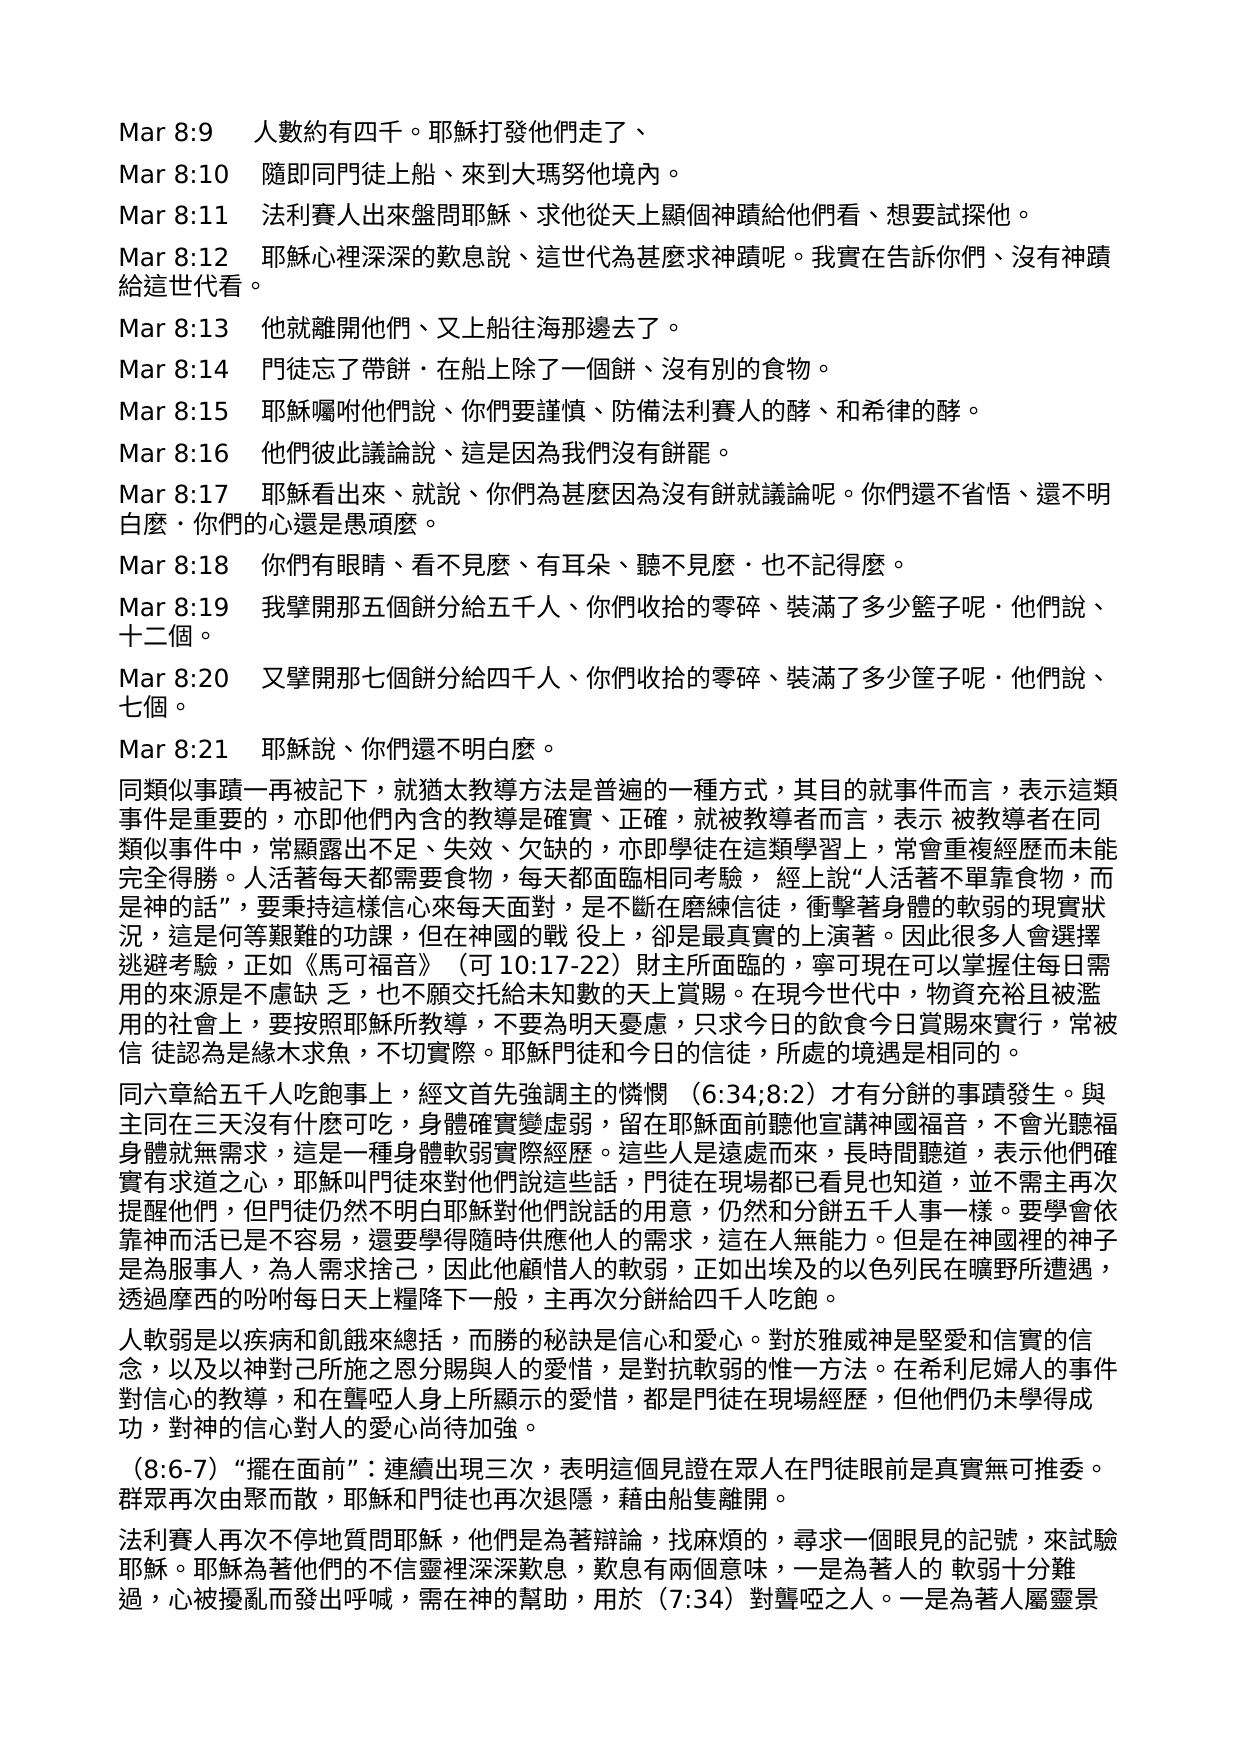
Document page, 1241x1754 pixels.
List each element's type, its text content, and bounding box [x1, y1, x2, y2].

text Mar 8:11 法利賽人出來盤問耶穌、求他從天上顯個神蹟給他們看、想要試探他。 [118, 201, 1122, 231]
text Mar 8:19 我擘開那五個餅分給五千人、你們收拾的零碎、裝滿了多少籃子呢．他們說、十二個。 [118, 593, 1122, 651]
text Mar 8:20 又擘開那七個餅分給四千人、你們收拾的零碎、裝滿了多少筐子呢．他們說、七個。 [118, 664, 1122, 722]
text Mar 8:12 耶穌心裡深深的歎息說、這世代為甚麼求神蹟呢。我實在告訴你們、沒有神蹟給這世代看。 [118, 243, 1122, 301]
text Mar 8:16 他們彼此議論說、這是因為我們沒有餅罷。 [118, 439, 1122, 468]
text Mar 8:21 耶穌說、你們還不明白麼。 [118, 735, 1122, 764]
text Mar 8:9 人數約有四千。耶穌打發他們走了、 [118, 118, 1122, 147]
text Mar 8:14 門徒忘了帶餅．在船上除了一個餅、沒有別的食物。 [118, 356, 1122, 385]
text Mar 8:17 耶穌看出來、就說、你們為甚麼因為沒有餅就議論呢。你們還不省悟、還不明白麼．你們的心還是愚頑麼。 [118, 481, 1122, 539]
text Mar 8:13 他就離開他們、又上船往海那邊去了。 [118, 314, 1122, 343]
text 人軟弱是以疾病和飢餓來總括，而勝的秘訣是信心和愛心。對於雅威神是堅愛和信實的信念，以及以神對己所施之恩分賜與人的愛惜，是對抗軟弱的惟一方法。在希利尼婦人的事件對信心的教導，和在聾啞人身上所顯示的愛惜，都是門徒在現場經歷，但他們仍未學得成功，對神的信心對人的愛心尚待加強。 [118, 1326, 1122, 1443]
text 同類似事蹟一再被記下，就猶太教導方法是普遍的一種方式，其目的就事件而言，表示這類事件是重要的，亦即他們內含的教導是確實、正確，就被教導者而言，表示 被教導者在同類似事件中，常顯露出不足、失效、欠缺的，亦即學徒在這類學習上，常會重複經歷而未能完全得勝。人活著每天都需要食物，每天都面臨相同考驗， 經上說“人活著不單靠食物，而是神的話”，要秉持這樣信心來每天面對，是不斷在磨練信徒，衝擊著身體的軟弱的現實狀況，這是何等艱難的功課，但在神國的戰 役上，卻是最真實的上演著。因此很多人會選擇逃避考驗，正如《馬可福音》（可10:17-22）財主所面臨的，寧可現在可以掌握住每日需用的來源是不慮缺 乏，也不願交托給未知數的天上賞賜。在現今世代中，物資充裕且被濫用的社會上，要按照耶穌所教導，不要為明天憂慮，只求今日的飲食今日賞賜來實行，常被信 徒認為是緣木求魚，不切實際。耶穌門徒和今日的信徒，所處的境遇是相同的。 [118, 776, 1122, 1068]
text Mar 8:18 你們有眼睛、看不見麼、有耳朵、聽不見麼．也不記得麼。 [118, 551, 1122, 581]
text 法利賽人再次不停地質問耶穌，他們是為著辯論，找麻煩的，尋求一個眼見的記號，來試驗耶穌。耶穌為著他們的不信靈裡深深歎息，歎息有兩個意味，一是為著人的 軟弱十分難過，心被擾亂而發出呼喊，需在神的幫助，用於（7:34）對聾啞之人。一是為著人屬靈景 [118, 1526, 1122, 1614]
text Mar 8:10 隨即同門徒上船、來到大瑪努他境內。 [118, 160, 1122, 189]
text （8:6-7）“擺在面前”：連續出現三次，表明這個見證在眾人在門徒眼前是真實無可推委。群眾再次由聚而散，耶穌和門徒也再次退隱，藉由船隻離開。 [118, 1456, 1122, 1514]
text Mar 8:15 耶穌囑咐他們說、你們要謹慎、防備法利賽人的酵、和希律的酵。 [118, 397, 1122, 426]
text 同六章給五千人吃飽事上，經文首先強調主的憐憫 （6:34;8:2）才有分餅的事蹟發生。與主同在三天沒有什麽可吃，身體確實變虛弱，留在耶穌面前聽他宣講神國福音，不會光聽福身體就無需求，這是一種身體軟弱實際經歷。這些人是遠處而來，長時間聽道，表示他們確實有求道之心，耶穌叫門徒來對他們說這些話，門徒在現場都已看見也知道，並不需主再次提醒他們，但門徒仍然不明白耶穌對他們說話的用意，仍然和分餅五千人事一樣。要學會依靠神而活已是不容易，還要學得隨時供應他人的需求，這在人無能力。但是在神國裡的神子是為服事人，為人需求捨己，因此他顧惜人的軟弱，正如出埃及的以色列民在曠野所遭遇，透過摩西的吩咐每日天上糧降下一般，主再次分餅給四千人吃飽。 [118, 1081, 1122, 1314]
